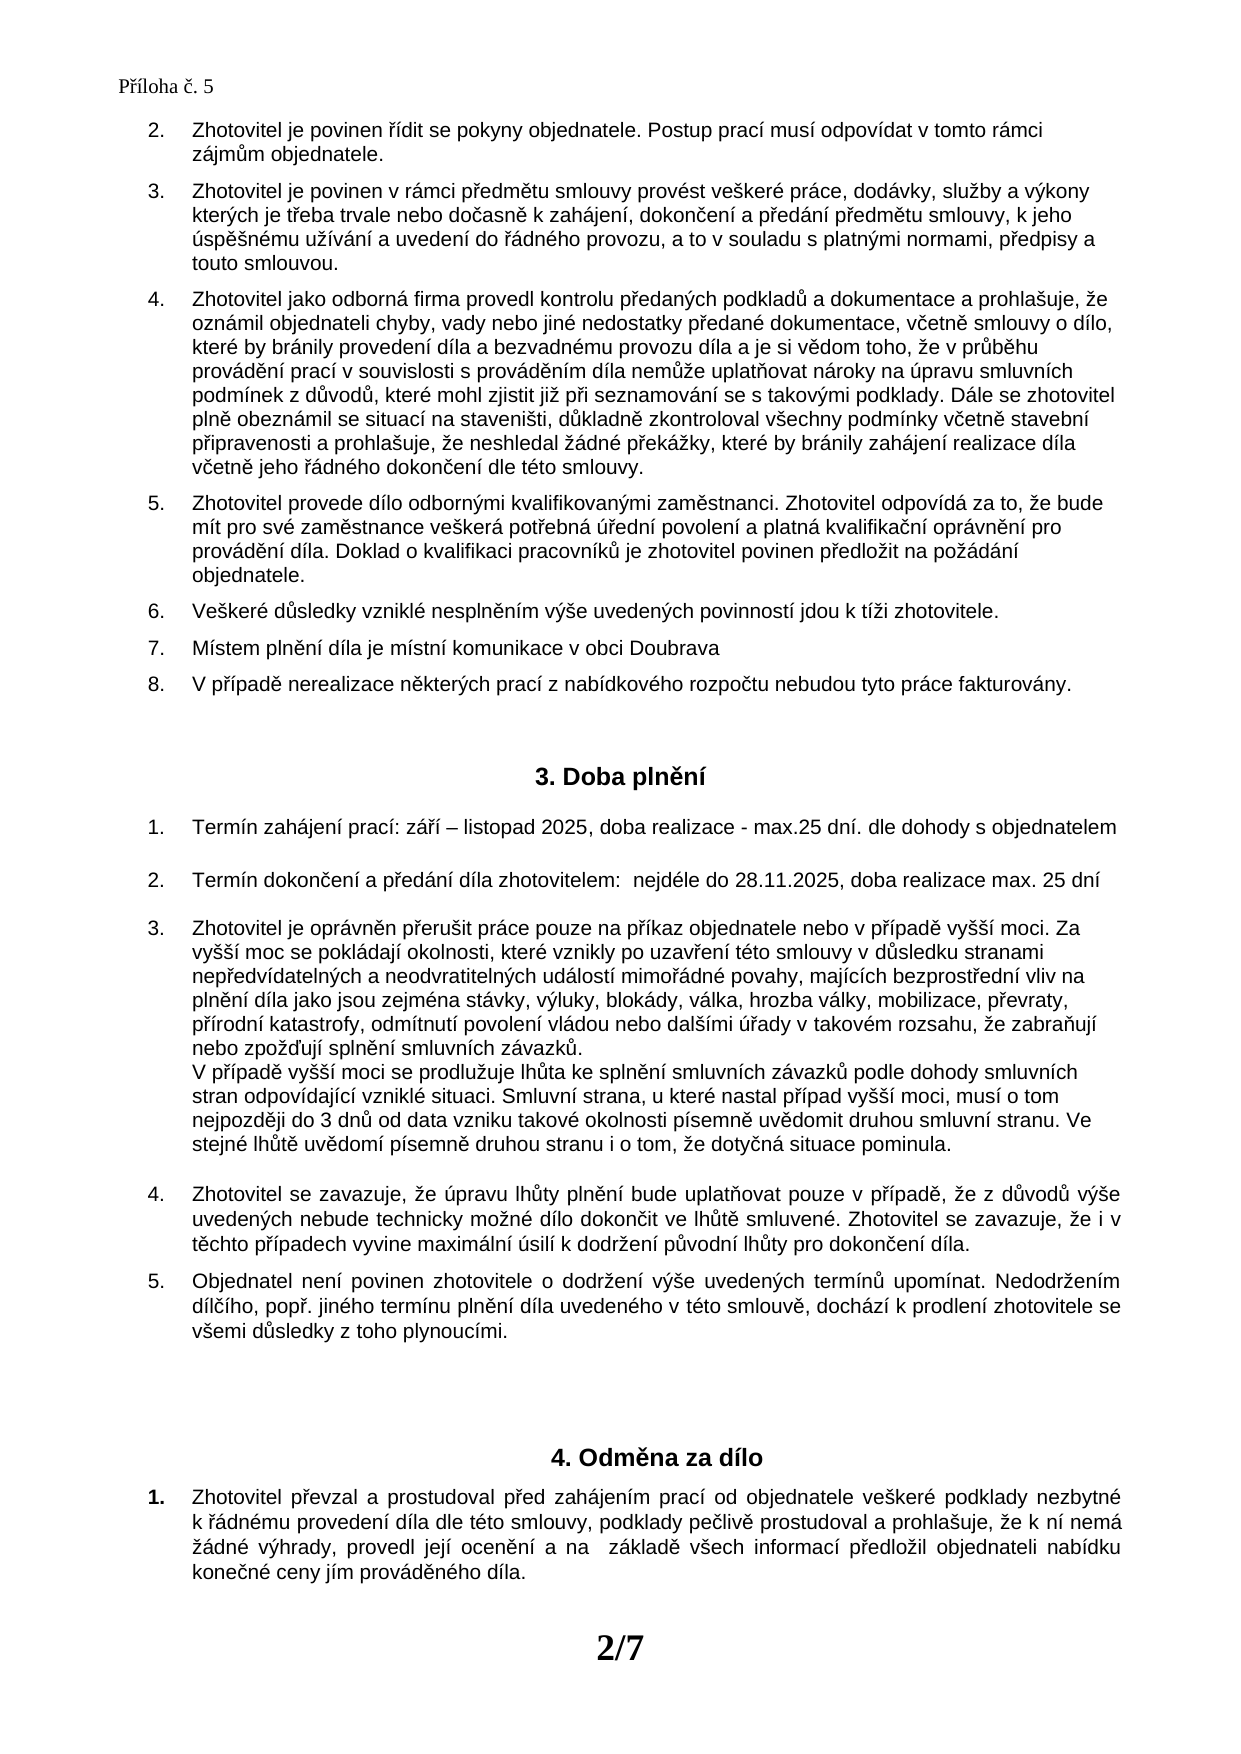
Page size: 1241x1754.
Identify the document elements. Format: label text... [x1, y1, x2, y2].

list Zhotovitel převzal a prostudoval před zahájením prací od objednatele veškeré podklady nezbytné k řádnému provedení díla dle této smlouvy, podklady pečlivě prostudoval a prohlašuje, že k ní nemá žádné výhrady, provedl její ocenění a na základě všech informací předložil objednateli nabídku konečné ceny jím prováděného díla. [148, 1484, 1122, 1584]
list Termín zahájení prací: září – listopad 2025, doba realizace - max.25 dní. dle dohody s objednatelem [147, 815, 1122, 868]
list Zhotovitel jako odborná firma provedl kontrolu předaných podkladů a dokumentace a prohlašuje, že oznámil objednateli chyby, vady nebo jiné nedostatky předané dokumentace, včetně smlouvy o dílo, které by bránily provedení díla a bezvadnému provozu díla a je si vědom toho, že v průběhu provádění prací v souvislosti s prováděním díla nemůže uplatňovat nároky na úpravu smluvních podmínek z důvodů, které mohl zjistit již při seznamování se s takovými podklady. Dále se zhotovitel plně obeznámil se situací na staveništi, důkladně zkontroloval všechny podmínky včetně stavební připravenosti a prohlašuje, že neshledal žádné překážky, které by bránily zahájení realizace díla včetně jeho řádného dokončení dle této smlouvy. [148, 287, 1122, 478]
list Termín dokončení a předání díla zhotovitelem: nejdéle do 28.11.2025, doba realizace max. 25 dní [147, 868, 1122, 892]
list Zhotovitel provede dílo odbornými kvalifikovanými zaměstnanci. Zhotovitel odpovídá za to, že bude mít pro své zaměstnance veškerá potřebná úřední povolení a platná kvalifikační oprávnění pro provádění díla. Doklad o kvalifikaci pracovníků je zhotovitel povinen předložit na požádání objednatele. [148, 491, 1122, 587]
list Veškeré důsledky vzniklé nesplněním výše uvedených povinností jdou k tíži zhotovitele. [148, 599, 1122, 623]
list Objednatel není povinen zhotovitele o dodržení výše uvedených termínů upomínat. Nedodržením dílčího, popř. jiného termínu plnění díla uvedeného v této smlouvě, dochází k prodlení zhotovitele se všemi důsledky z toho plynoucími. [148, 1268, 1122, 1343]
text 3. Doba plnění [118, 761, 1122, 815]
list Zhotovitel je povinen řídit se pokyny objednatele. Postup prací musí odpovídat v tomto rámci zájmům objednatele. [148, 118, 1122, 166]
text V případě vyšší moci se prodlužuje lhůta ke splnění smluvních závazků podle dohody smluvních stran odpovídající vzniklé situaci. Smluvní strana, u které nastal případ vyšší moci, musí o tom nejpozději do 3 dnů od data vzniku takové okolnosti písemně uvědomit druhou smluvní stranu. Ve stejné lhůtě uvědomí písemně druhou stranu i o tom, že dotyčná situace pominula. [192, 1059, 1122, 1155]
list Zhotovitel je oprávněn přerušit práce pouze na příkaz objednatele nebo v případě vyšší moci. Za vyšší moc se pokládají okolnosti, které vznikly po uzavření této smlouvy v důsledku stranami nepředvídatelných a neodvratitelných událostí mimořádné povahy, majících bezprostřední vliv na plnění díla jako jsou zejména stávky, výluky, blokády, válka, hrozba války, mobilizace, převraty, přírodní katastrofy, odmítnutí povolení vládou nebo dalšími úřady v takovém rozsahu, že zabraňují nebo zpožďují splnění smluvních závazků. [147, 916, 1122, 1059]
text 4. Odměna za dílo [192, 1443, 1122, 1472]
list Místem plnění díla je místní komunikace v obci Doubrava [148, 636, 1122, 660]
list V případě nerealizace některých prací z nabídkového rozpočtu nebudou tyto práce fakturovány. [148, 672, 1122, 696]
list Zhotovitel je povinen v rámci předmětu smlouvy provést veškeré práce, dodávky, služby a výkony kterých je třeba trvale nebo dočasně k zahájení, dokončení a předání předmětu smlouvy, k jeho úspěšnému užívání a uvedení do řádného provozu, a to v souladu s platnými normami, předpisy a touto smlouvou. [148, 178, 1122, 274]
list Zhotovitel se zavazuje, že úpravu lhůty plnění bude uplatňovat pouze v případě, že z důvodů výše uvedených nebude technicky možné dílo dokončit ve lhůtě smluvené. Zhotovitel se zavazuje, že i v těchto případech vyvine maximální úsilí k dodržení původní lhůty pro dokončení díla. [147, 1180, 1122, 1255]
